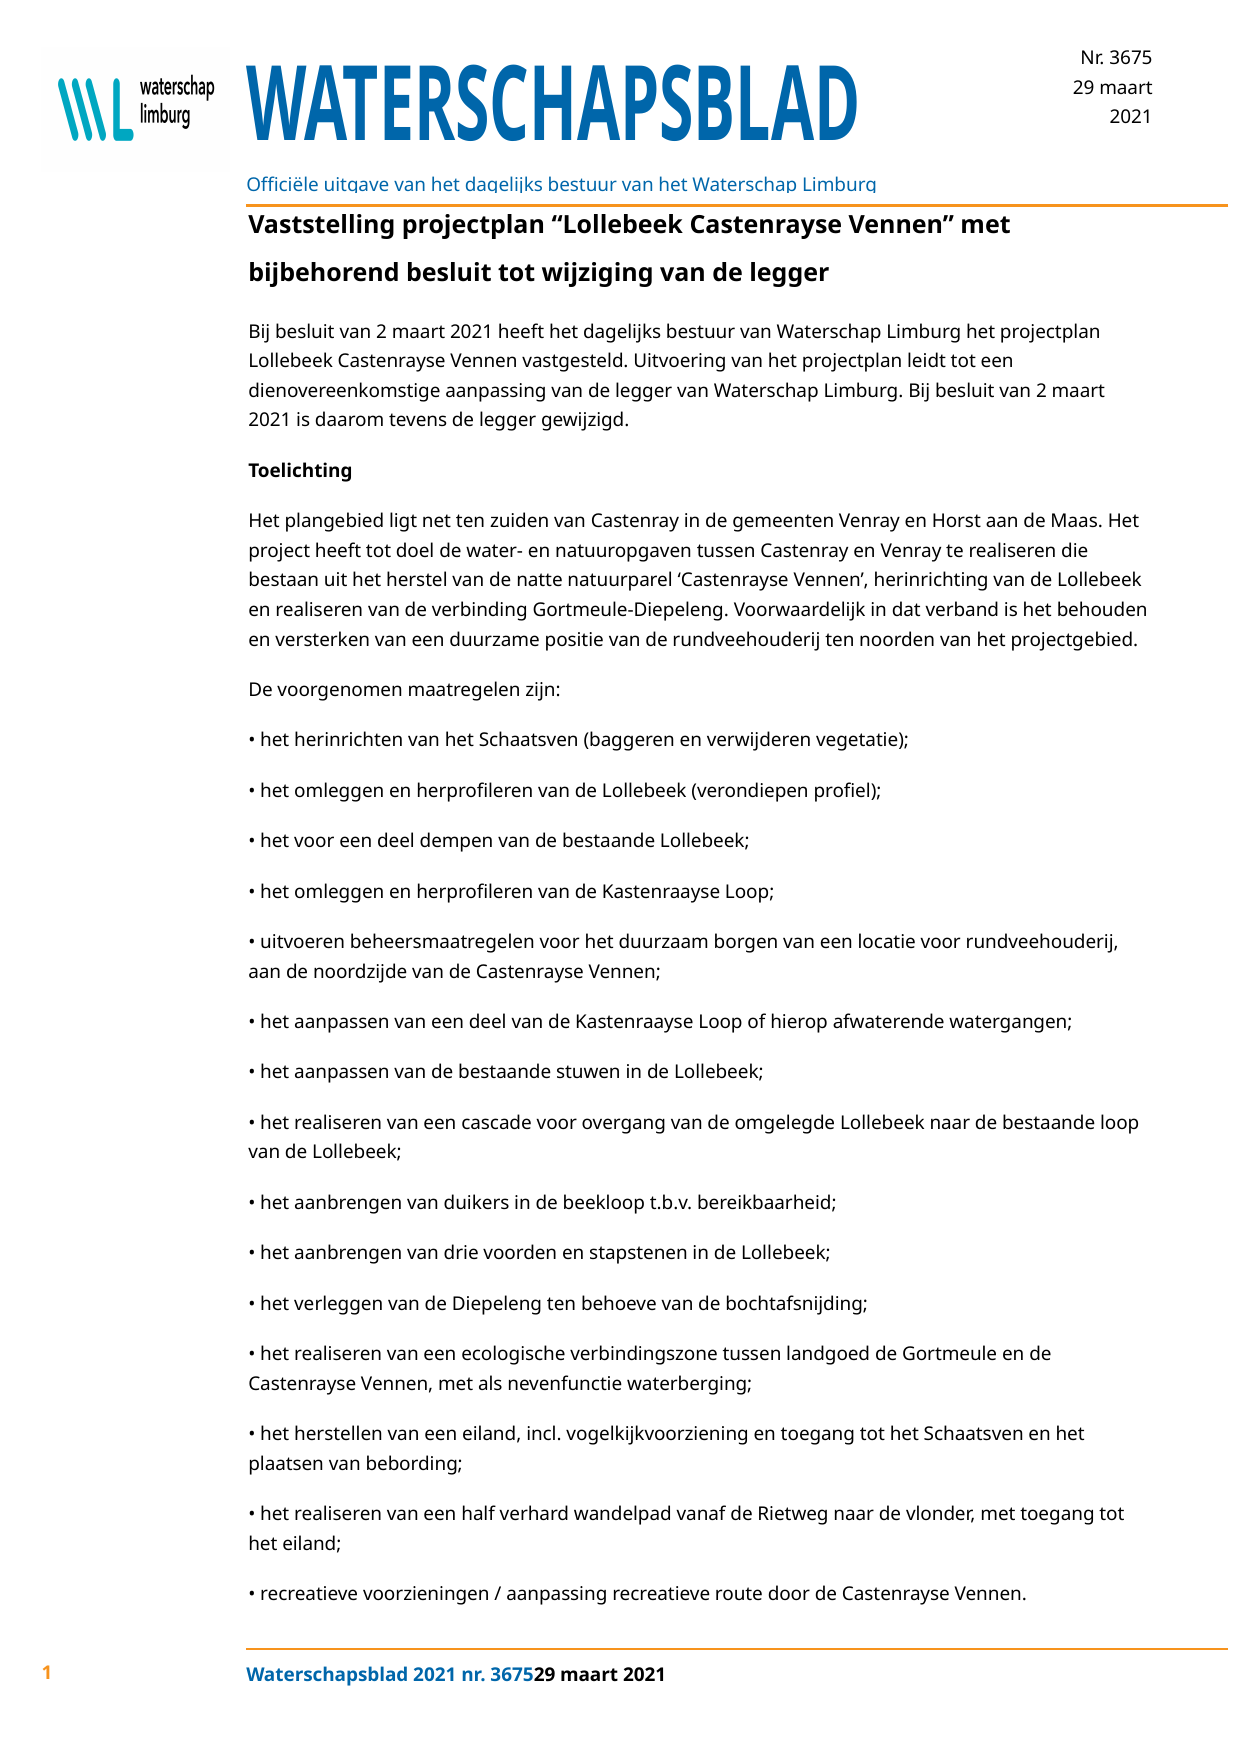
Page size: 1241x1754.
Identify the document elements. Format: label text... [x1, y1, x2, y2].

text • het aanbrengen van duikers in de beekloop t.b.v. bereikbaarheid; [248, 1189, 1152, 1215]
text • het herstellen van een eiland, incl. vogelkijkvoorziening en toegang tot het Schaatsven en het plaatsen van bebording; [248, 1420, 1152, 1476]
text • het realiseren van een cascade voor overgang van de omgelegde Lollebeek naar de bestaande loop van de Lollebeek; [248, 1109, 1152, 1164]
text • het omleggen en herprofileren van de Lollebeek (verondiepen profiel); [248, 777, 1152, 803]
text De voorgenomen maatregelen zijn: [248, 676, 1152, 702]
text • het aanpassen van de bestaande stuwen in de Lollebeek; [248, 1059, 1152, 1084]
text • het herinrichten van het Schaatsven (baggeren en verwijderen vegetatie); [248, 727, 1152, 752]
text Toelichting [248, 457, 1152, 483]
text Vaststelling projectplan “Lollebeek Castenrayse Vennen” met bijbehorend besluit tot wijziging van de legger [248, 207, 1152, 288]
text • uitvoeren beheersmaatregelen voor het duurzaam borgen van een locatie voor rundveehouderij, aan de noordzijde van de Castenrayse Vennen; [248, 928, 1152, 984]
text • het realiseren van een ecologische verbindingszone tussen landgoed de Gortmeule en de Castenrayse Vennen, met als nevenfunctie waterberging; [248, 1340, 1152, 1396]
text • recreatieve voorzieningen / aanpassing recreatieve route door de Castenrayse Vennen. [248, 1580, 1152, 1606]
text Bij besluit van 2 maart 2021 heeft het dagelijks bestuur van Waterschap Limburg het projectplan Lollebeek Castenrayse Vennen vastgesteld. Uitvoering van het projectplan leidt tot een dienovereenkomstige aanpassing van de legger van Waterschap Limburg. Bij besluit van 2 maart 2021 is daarom tevens de legger gewijzigd. [248, 318, 1152, 432]
text • het realiseren van een half verhard wandelpad vanaf de Rietweg naar de vlonder, met toegang tot het eiland; [248, 1500, 1152, 1556]
text • het verleggen van de Diepeleng ten behoeve van de bochtafsnijding; [248, 1290, 1152, 1316]
text • het aanbrengen van drie voorden en stapstenen in de Lollebeek; [248, 1239, 1152, 1265]
text • het voor een deel dempen van de bestaande Lollebeek; [248, 827, 1152, 853]
text • het omleggen en herprofileren van de Kastenraayse Loop; [248, 878, 1152, 904]
text Het plangebied ligt net ten zuiden van Castenray in de gemeenten Venray en Horst aan de Maas. Het project heeft tot doel de water- en natuuropgaven tussen Castenray en Venray te realiseren die bestaan uit het herstel van de natte natuurparel ‘Castenrayse Vennen’, herinrichting van de Lollebeek en realiseren van de verbinding Gortmeule-Diepeleng. Voorwaardelijk in dat verband is het behouden en versterken van een duurzame positie van de rundveehouderij ten noorden van het projectgebied. [248, 507, 1152, 652]
picture [41, 47, 231, 172]
text • het aanpassen van een deel van de Kastenraayse Loop of hierop afwaterende watergangen; [248, 1008, 1152, 1034]
